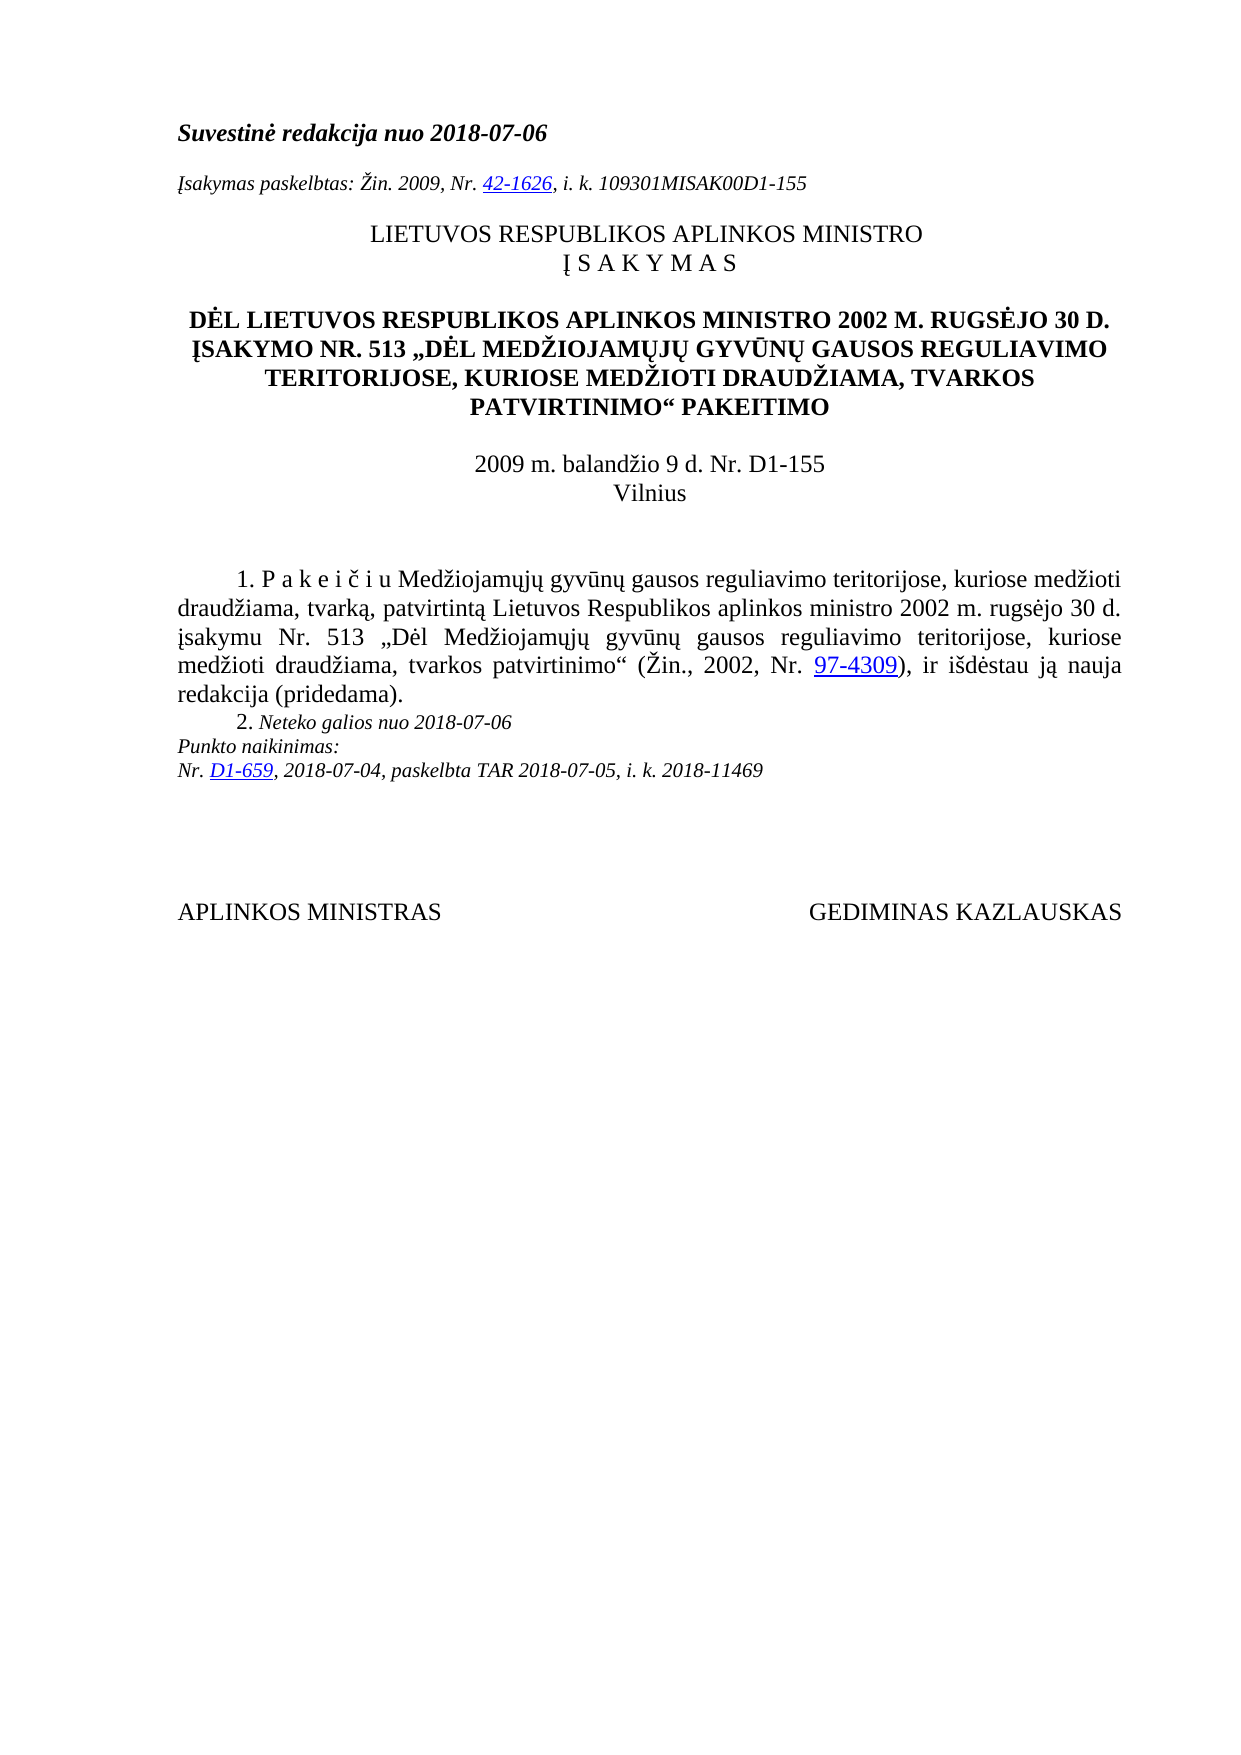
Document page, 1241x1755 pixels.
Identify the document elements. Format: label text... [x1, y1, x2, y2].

text Punkto naikinimas: [177, 734, 1122, 758]
text ĮSAKYMAS [177, 248, 1122, 277]
text Suvestinė redakcija nuo 2018-07-06 [177, 118, 1122, 147]
text APLINKOS MINISTRAS GEDIMINAS KAZLAUSKAS [177, 897, 1122, 926]
text Įsakymas paskelbtas: Žin. 2009, Nr. 42-1626, i. k. 109301MISAK00D1-155 [177, 171, 1122, 195]
text Vilnius [177, 478, 1122, 507]
text LIETUVOS RESPUBLIKOS APLINKOS MINISTRO [177, 219, 1122, 248]
text 2. Neteko galios nuo 2018-07-06 [177, 708, 1122, 734]
text 2009 m. balandžio 9 d. Nr. D1-155 [177, 449, 1122, 478]
text DĖL LIETUVOS RESPUBLIKOS APLINKOS MINISTRO 2002 M. RUGSĖJO 30 D. ĮSAKYMO NR. 513 „DĖL MEDŽIOJAMŲJŲ GYVŪNŲ GAUSOS REGULIAVIMO TERITORIJOSE, KURIOSE MEDŽIOTI DRAUDŽIAMA, TVARKOS PATVIRTINIMO“ PAKEITIMO [177, 305, 1122, 420]
text 1. Pakeičiu Medžiojamųjų gyvūnų gausos reguliavimo teritorijose, kuriose medžioti draudžiama, tvarką, patvirtintą Lietuvos Respublikos aplinkos ministro 2002 m. rugsėjo 30 d. įsakymu Nr. 513 „Dėl Medžiojamųjų gyvūnų gausos reguliavimo teritorijose, kuriose medžioti draudžiama, tvarkos patvirtinimo“ (Žin., 2002, Nr. 97-4309), ir išdėstau ją nauja redakcija (pridedama). [177, 564, 1122, 708]
text Nr. D1-659, 2018-07-04, paskelbta TAR 2018-07-05, i. k. 2018-11469 [177, 758, 1122, 782]
